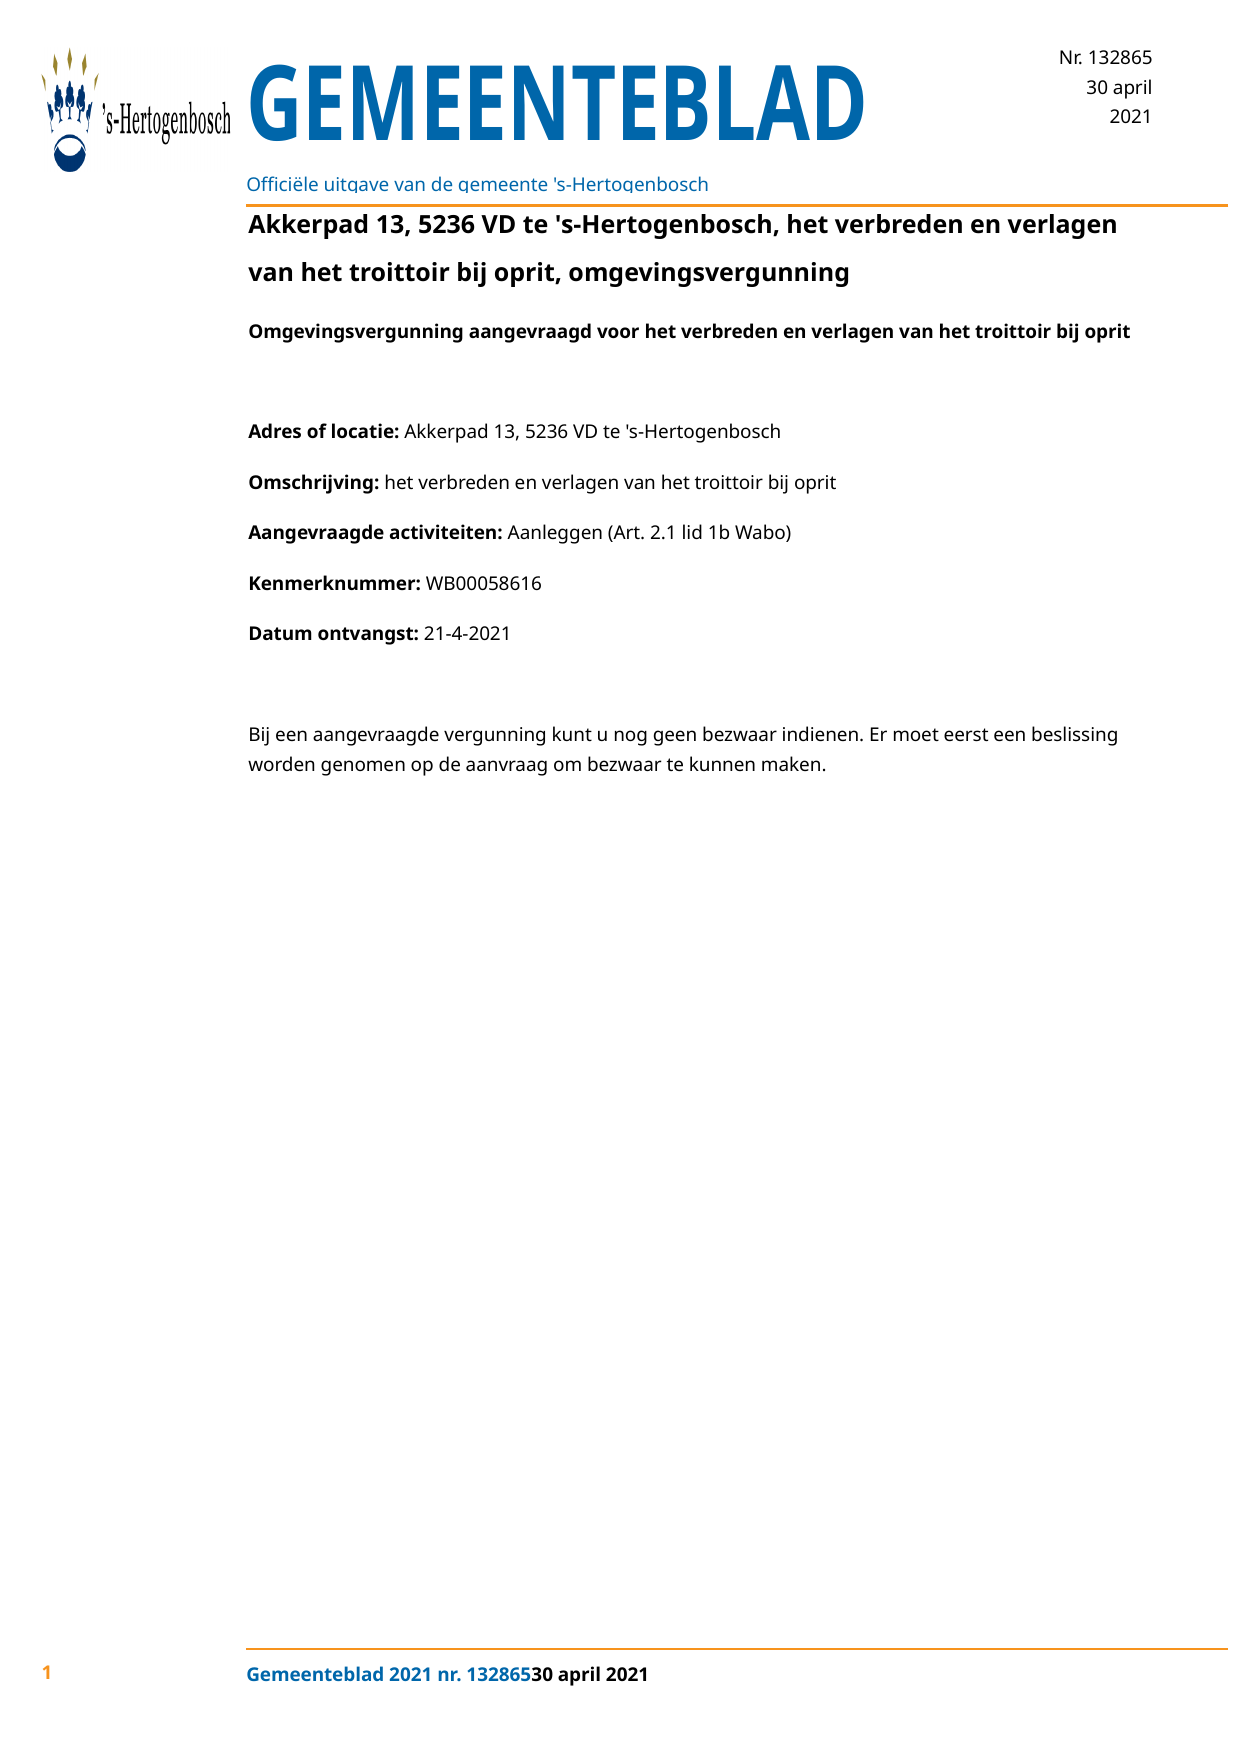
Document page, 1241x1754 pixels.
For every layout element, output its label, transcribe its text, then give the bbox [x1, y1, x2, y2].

text Datum ontvangst: 21-4-2021 [248, 620, 1152, 646]
text Adres of locatie: Akkerpad 13, 5236 VD te 's-Hertogenbosch [248, 419, 1152, 444]
text Bij een aangevraagde vergunning kunt u nog geen bezwaar indienen. Er moet eerst een beslissing worden genomen op de aanvraag om bezwaar te kunnen maken. [248, 721, 1152, 777]
text Omgevingsvergunning aangevraagd voor het verbreden en verlagen van het troittoir bij oprit [248, 318, 1152, 344]
picture [41, 47, 231, 172]
text Akkerpad 13, 5236 VD te 's-Hertogenbosch, het verbreden en verlagen van het troittoir bij oprit, omgevingsvergunning [248, 207, 1152, 288]
text Omschrijving: het verbreden en verlagen van het troittoir bij oprit [248, 469, 1152, 495]
text Aangevraagde activiteiten: Aanleggen (Art. 2.1 lid 1b Wabo) [248, 519, 1152, 545]
text Kenmerknummer: WB00058616 [248, 570, 1152, 596]
